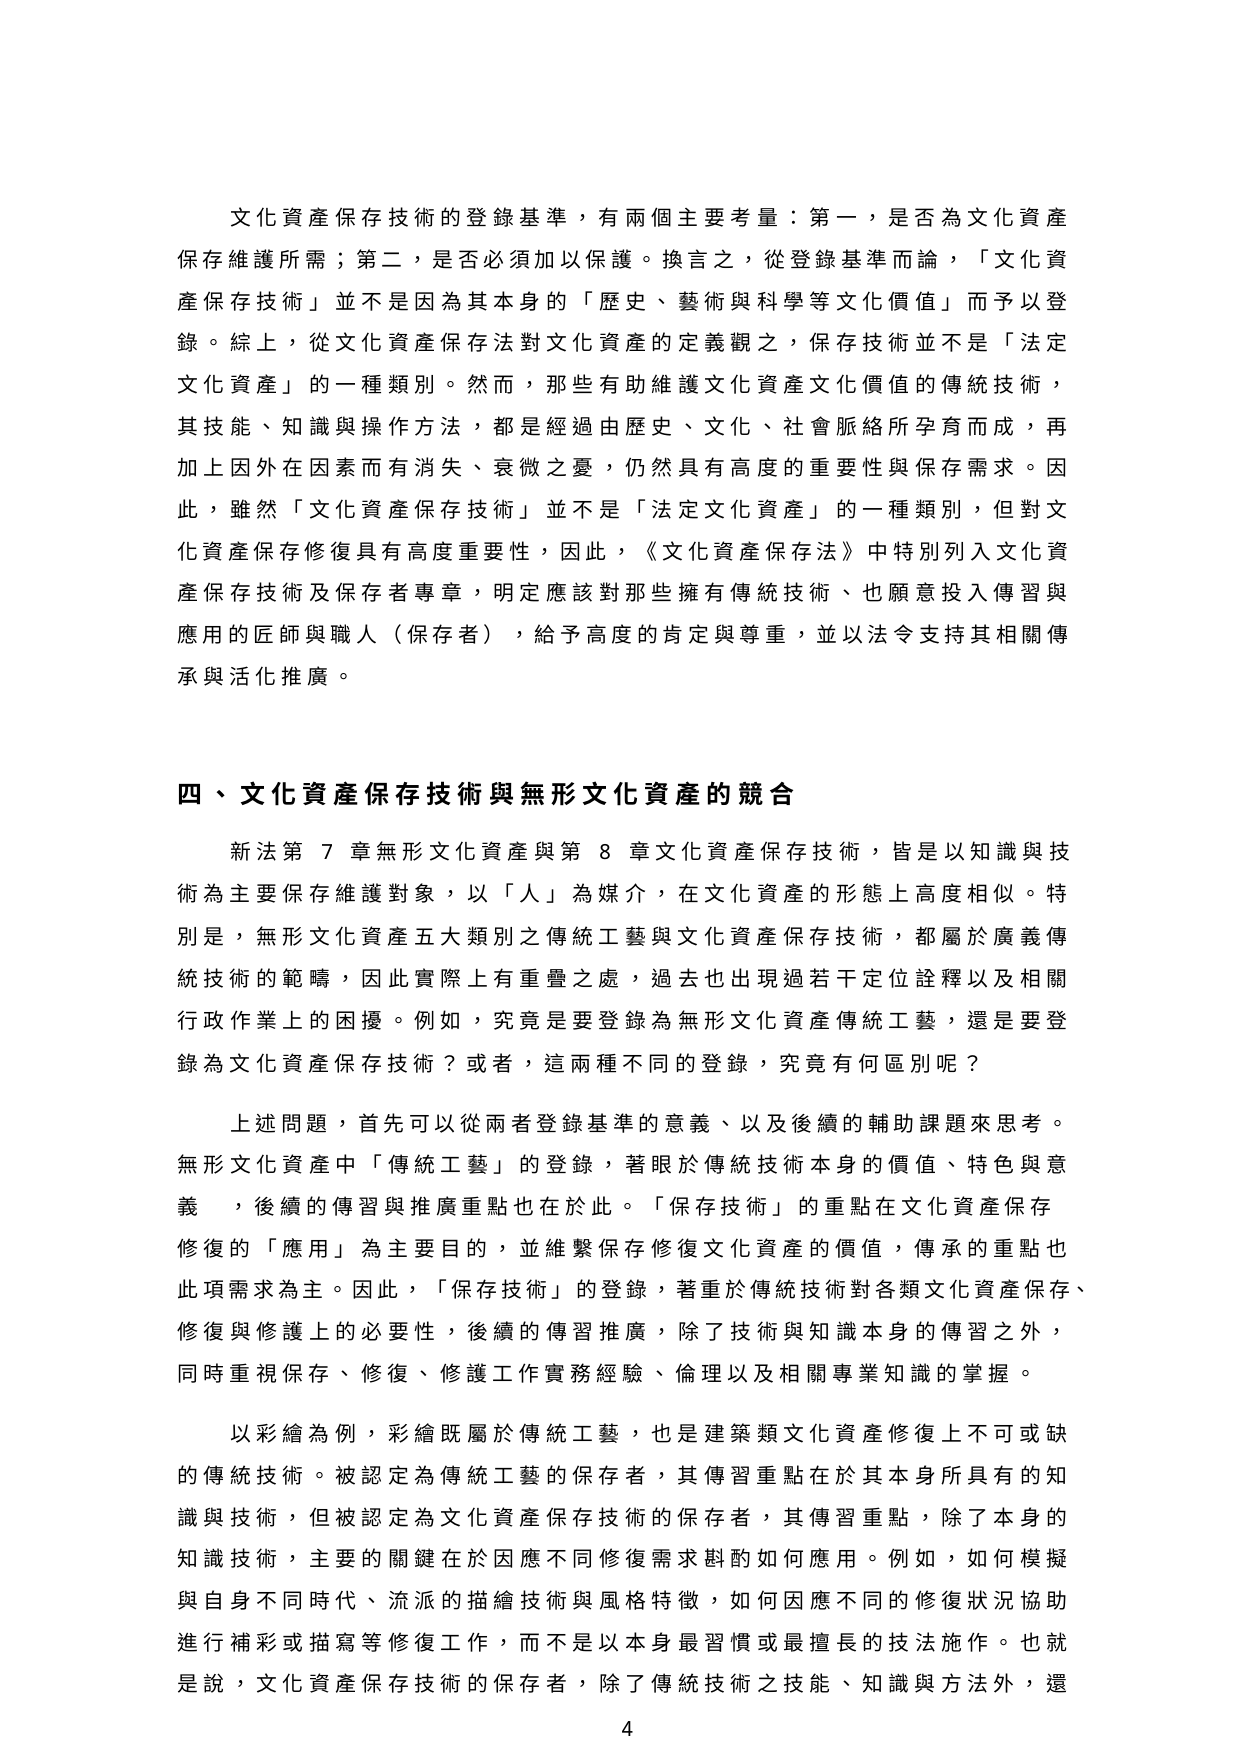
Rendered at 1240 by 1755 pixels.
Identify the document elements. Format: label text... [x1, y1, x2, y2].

text 四、文化資產保存技術與無形文化資產的競合 [177, 774, 1240, 811]
text 4 [621, 1714, 1240, 1743]
text 文化資產保存技術的登錄基準，有兩個主要考量：第一，是否為文化資產保存維護所需；第二，是否必須加以保護。換言之，從登錄基準而論，「文化資產保存技術」並不是因為其本身的「歷史、藝術與科學等文化價值」而予以登錄。綜上，從文化資產保存法對文化資產的定義觀之，保存技術並不是「法定文化資產」的一種類別。然而，那些有助維護文化資產文化價值的傳統技術，其技能、知識與操作方法，都是經過由歷史、文化、社會脈絡所孕育而成，再加上因外在因素而有消失、衰微之憂，仍然具有高度的重要性與保存需求。因此，雖然「文化資產保存技術」並不是「法定文化資產」的一種類別，但對文化資產保存修復具有高度重要性，因此，《文化資產保存法》中特別列入文化資產保存技術及保存者專章，明定應該對那些擁有傳統技術、也願意投入傳習與應用的匠師與職人（保存者），給予高度的肯定與尊重，並以法令支持其相關傳承與活化推廣。 [177, 202, 1074, 690]
text 以彩繪為例，彩繪既屬於傳統工藝，也是建築類文化資產修復上不可或缺的傳統技術。被認定為傳統工藝的保存者，其傳習重點在於其本身所具有的知識與技術，但被認定為文化資產保存技術的保存者，其傳習重點，除了本身的知識技術，主要的關鍵在於因應不同修復需求斟酌如何應用。例如，如何模擬與自身不同時代、流派的描繪技術與風格特徵，如何因應不同的修復狀況協助進行補彩或描寫等修復工作，而不是以本身最習慣或最擅長的技法施作。也就是說，文化資產保存技術的保存者，除了傳統技術之技能、知識與方法外，還 [177, 1418, 1073, 1698]
text 上述問題，首先可以從兩者登錄基準的意義、以及後續的輔助課題來思考。無形文化資產中「傳統工藝」的登錄，著眼於傳統技術本身的價值、特色與意義 ，後續的傳習與推廣重點也在於此。「保存技術」的重點在文化資產保存修復的「應用」為主要目的，並維繫保存修復文化資產的價值，傳承的重點也此項需求為主。因此，「保存技術」的登錄，著重於傳統技術對各類文化資產保存、修復與修護上的必要性，後續的傳習推廣，除了技術與知識本身的傳習之外，同時重視保存、修復、修護工作實務經驗、倫理以及相關專業知識的掌握。 [177, 1107, 1074, 1387]
text 新法第 7 章無形文化資產與第 8 章文化資產保存技術，皆是以知識與技術為主要保存維護對象，以「人」為媒介，在文化資產的形態上高度相似。特別是，無形文化資產五大類別之傳統工藝與文化資產保存技術，都屬於廣義傳統技術的範疇，因此實際上有重疊之處，過去也出現過若干定位詮釋以及相關行政作業上的困擾。例如，究竟是要登錄為無形文化資產傳統工藝，還是要登錄為文化資產保存技術？或者，這兩種不同的登錄，究竟有何區別呢？ [177, 835, 1074, 1077]
